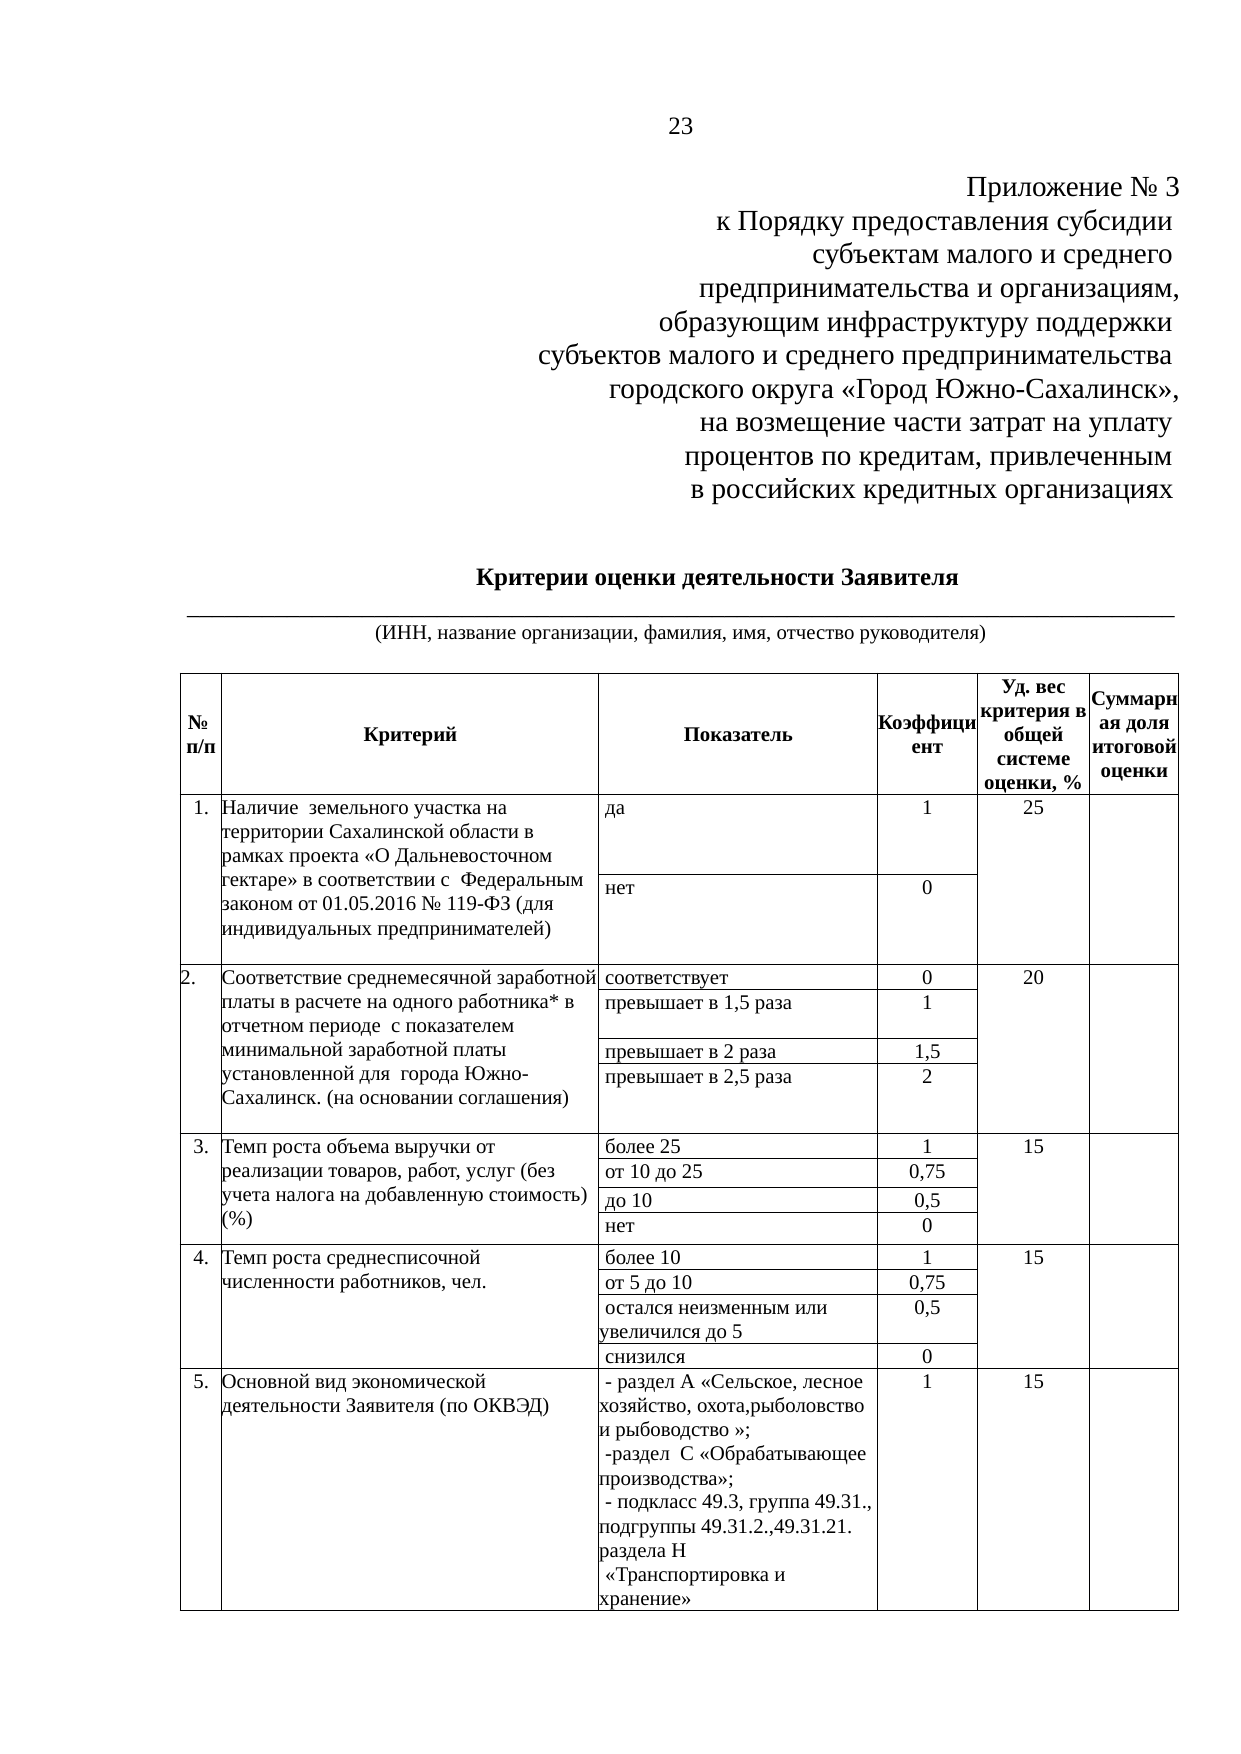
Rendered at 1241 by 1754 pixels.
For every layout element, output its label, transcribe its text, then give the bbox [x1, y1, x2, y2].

table_cell нет [599, 1213, 877, 1244]
text городского округа «Город Южно-Сахалинск», [181, 371, 1180, 404]
table_cell [1090, 965, 1178, 1133]
text образующим инфраструктуру поддержки [181, 304, 1180, 337]
table_cell [1090, 1369, 1178, 1610]
table_cell 1,5 [878, 1039, 977, 1063]
table_cell от 10 до 25 [599, 1159, 877, 1187]
table_cell Темп роста среднесписочной численности работников, чел. [222, 1245, 598, 1368]
table_header № п/п [181, 674, 221, 794]
table_header Показатель [599, 674, 877, 794]
text субъектам малого и среднего [181, 237, 1180, 270]
table_header Уд. вес критерия в общей системе оценки, % [978, 674, 1089, 794]
table_cell до 10 [599, 1188, 877, 1212]
table_cell 1 [878, 1369, 977, 1610]
table_cell 2 [878, 1064, 977, 1133]
table_cell превышает в 1,5 раза [599, 990, 877, 1038]
table_cell 2. [181, 965, 221, 1133]
table_header Коэффициент [878, 674, 977, 794]
table_cell 15 [978, 1369, 1089, 1610]
table_cell [1090, 795, 1178, 963]
table_cell 25 [978, 795, 1089, 963]
table_cell Основной вид экономической деятельности Заявителя (по ОКВЭД) [222, 1369, 598, 1610]
table_cell от 5 до 10 [599, 1270, 877, 1294]
table_cell - раздел А «Сельское, лесное хозяйство, охота,рыболовство и рыбоводство »; -раздел C «Обрабатывающее производства»; - подкласс 49.3, группа 49.31., подгруппы 49.31.2.,49.31.21. раздела H «Транспортировка и хранение» [599, 1369, 877, 1610]
table_cell 3. [181, 1134, 221, 1244]
text _______________________________________________________________________________ [181, 591, 1180, 620]
table_cell Темп роста объема выручки от реализации товаров, работ, услуг (без учета налога на добавленную стоимость) (%) [222, 1134, 598, 1244]
table_header Суммарная доля итоговой оценки [1090, 674, 1178, 794]
table_cell 0,75 [878, 1270, 977, 1294]
table_cell превышает в 2 раза [599, 1039, 877, 1063]
table_cell [1090, 1245, 1178, 1368]
table_cell 0 [878, 1213, 977, 1244]
table_cell 1 [878, 795, 977, 874]
table_cell превышает в 2,5 раза [599, 1064, 877, 1133]
table_cell соответствует [599, 965, 877, 989]
table_cell 0,75 [878, 1159, 977, 1187]
table_cell 0,5 [878, 1188, 977, 1212]
table_cell 1 [878, 1245, 977, 1269]
table_cell 1 [878, 1134, 977, 1158]
table_cell более 25 [599, 1134, 877, 1158]
table_header Критерий [222, 674, 598, 794]
text Критерии оценки деятельности Заявителя [181, 562, 1180, 591]
table_cell 20 [978, 965, 1089, 1133]
table_cell остался неизменным или увеличился до 5 [599, 1295, 877, 1343]
table_cell 0 [878, 965, 977, 989]
table_cell снизился [599, 1344, 877, 1368]
table_cell [1090, 1134, 1178, 1244]
text предпринимательства и организациям, [181, 270, 1180, 304]
table_cell да [599, 795, 877, 874]
table_cell 0,5 [878, 1295, 977, 1343]
text (ИНН, название организации, фамилия, имя, отчество руководителя) [181, 620, 1180, 644]
table_cell Соответствие среднемесячной заработной платы в расчете на одного работника* в отчетном периоде с показателем минимальной заработной платы установленной для города Южно-Сахалинск. (на основании соглашения) [222, 965, 598, 1133]
text на возмещение части затрат на уплату [181, 404, 1180, 438]
table_cell 5. [181, 1369, 221, 1610]
table_cell Наличие земельного участка на территории Сахалинской области в рамках проекта «О Дальневосточном гектаре» в соответствии с Федеральным законом от 01.05.2016 № 119-ФЗ (для индивидуальных предпринимателей) [222, 795, 598, 963]
table_cell 15 [978, 1134, 1089, 1244]
text в российских кредитных организациях [181, 471, 1180, 505]
text Приложение № 3 [181, 169, 1180, 203]
table_cell 1 [878, 990, 977, 1038]
table_cell 15 [978, 1245, 1089, 1368]
table_cell более 10 [599, 1245, 877, 1269]
text субъектов малого и среднего предпринимательства [181, 337, 1180, 371]
table_cell 4. [181, 1245, 221, 1368]
text к Порядку предоставления субсидии [181, 203, 1180, 237]
table_cell 0 [878, 875, 977, 963]
table_cell 1. [181, 795, 221, 963]
text процентов по кредитам, привлеченным [181, 438, 1180, 471]
table_cell 0 [878, 1344, 977, 1368]
table_cell нет [599, 875, 877, 963]
